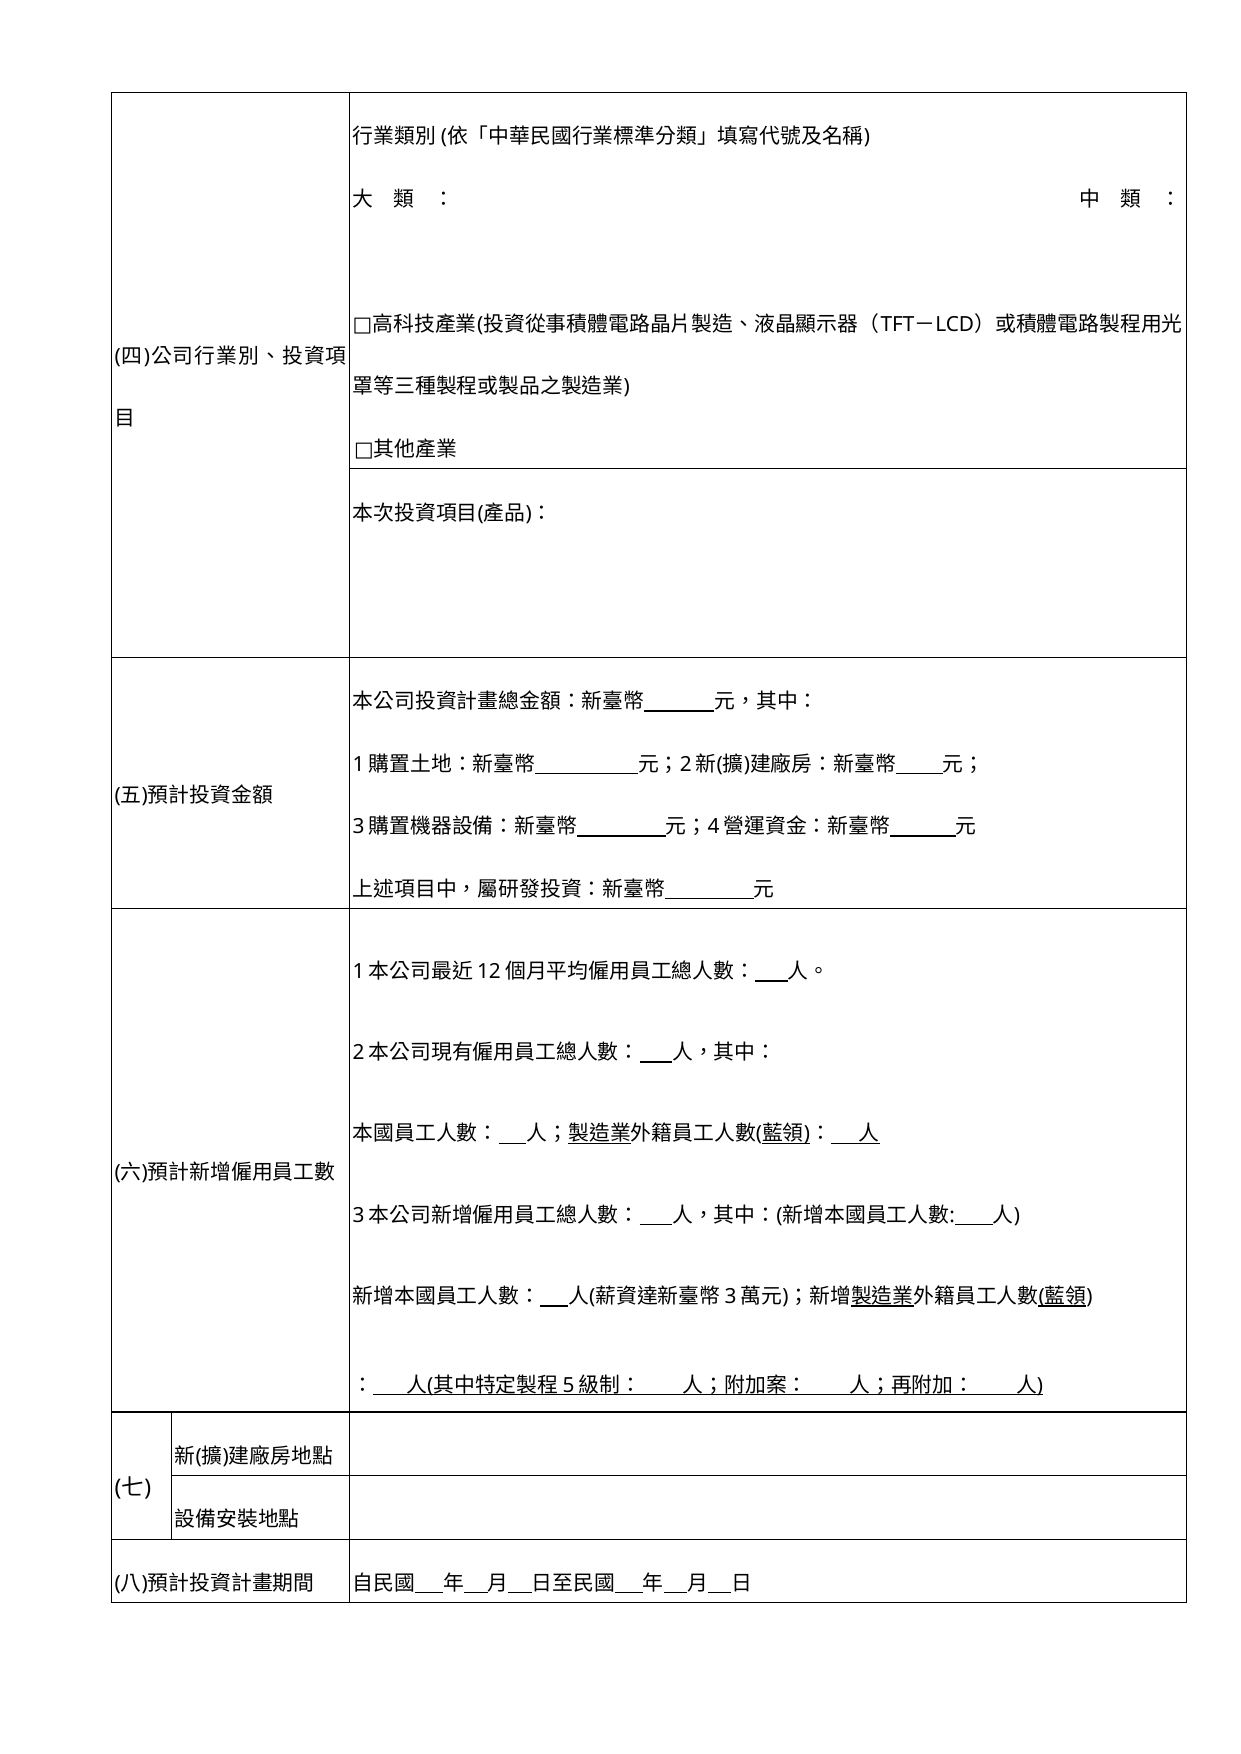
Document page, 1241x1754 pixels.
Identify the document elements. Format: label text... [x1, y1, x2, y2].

table_cell [107, 908, 111, 1411]
table_cell [107, 1475, 111, 1538]
table_cell 設備安裝地點 [172, 1476, 349, 1538]
table_cell [107, 92, 111, 468]
table_cell 1本公司最近12個月平均僱用員工總人數： 人。 2本公司現有僱用員工總人數： 人，其中： 本國員工人數： 人；製造業外籍員工人數(藍領)： 人 3本公司新增僱用員工總人數： 人，其中：(新增本國員工人數: 人) 新增本國員工人數： 人(薪資達新臺幣3萬元)；新增製造業外籍員工人數(藍領) ： 人(其中特定製程5級制： 人；附加案： 人；再附加： 人) [350, 909, 1186, 1411]
table_cell [107, 1411, 111, 1475]
table_cell [107, 657, 111, 908]
table_cell [107, 468, 111, 657]
table_cell 自民國 年 月 日至民國 年 月 日 [350, 1540, 1186, 1602]
table_cell [350, 1476, 1186, 1538]
table_cell 本公司投資計畫總金額：新臺幣 元，其中： 1購置土地：新臺幣 元；2新(擴)建廠房：新臺幣 元； 3購置機器設備：新臺幣 元；4營運資金：新臺幣 元 上述項目中，屬研發投資：新臺幣 元 [350, 658, 1186, 908]
table_cell 行業類別 (依「中華民國行業標準分類」填寫代號及名稱) 大類： 中類： □高科技產業(投資從事積體電路晶片製造、液晶顯示器（TFT－LCD）或積體電路製程用光罩等三種製程或製品之製造業) □其他產業 [350, 93, 1186, 468]
table_cell (四)公司行業別、投資項目 [112, 93, 349, 657]
table_cell [350, 1413, 1186, 1475]
table_cell 新(擴)建廠房地點 [172, 1413, 349, 1475]
table_cell [107, 1539, 111, 1602]
table_cell (七) [112, 1413, 171, 1538]
table_cell 本次投資項目(產品)： [350, 469, 1186, 657]
table_cell (八)預計投資計畫期間 [112, 1540, 349, 1602]
table_cell (五)預計投資金額 [112, 658, 349, 908]
table_cell (六)預計新增僱用員工數 [112, 909, 349, 1411]
